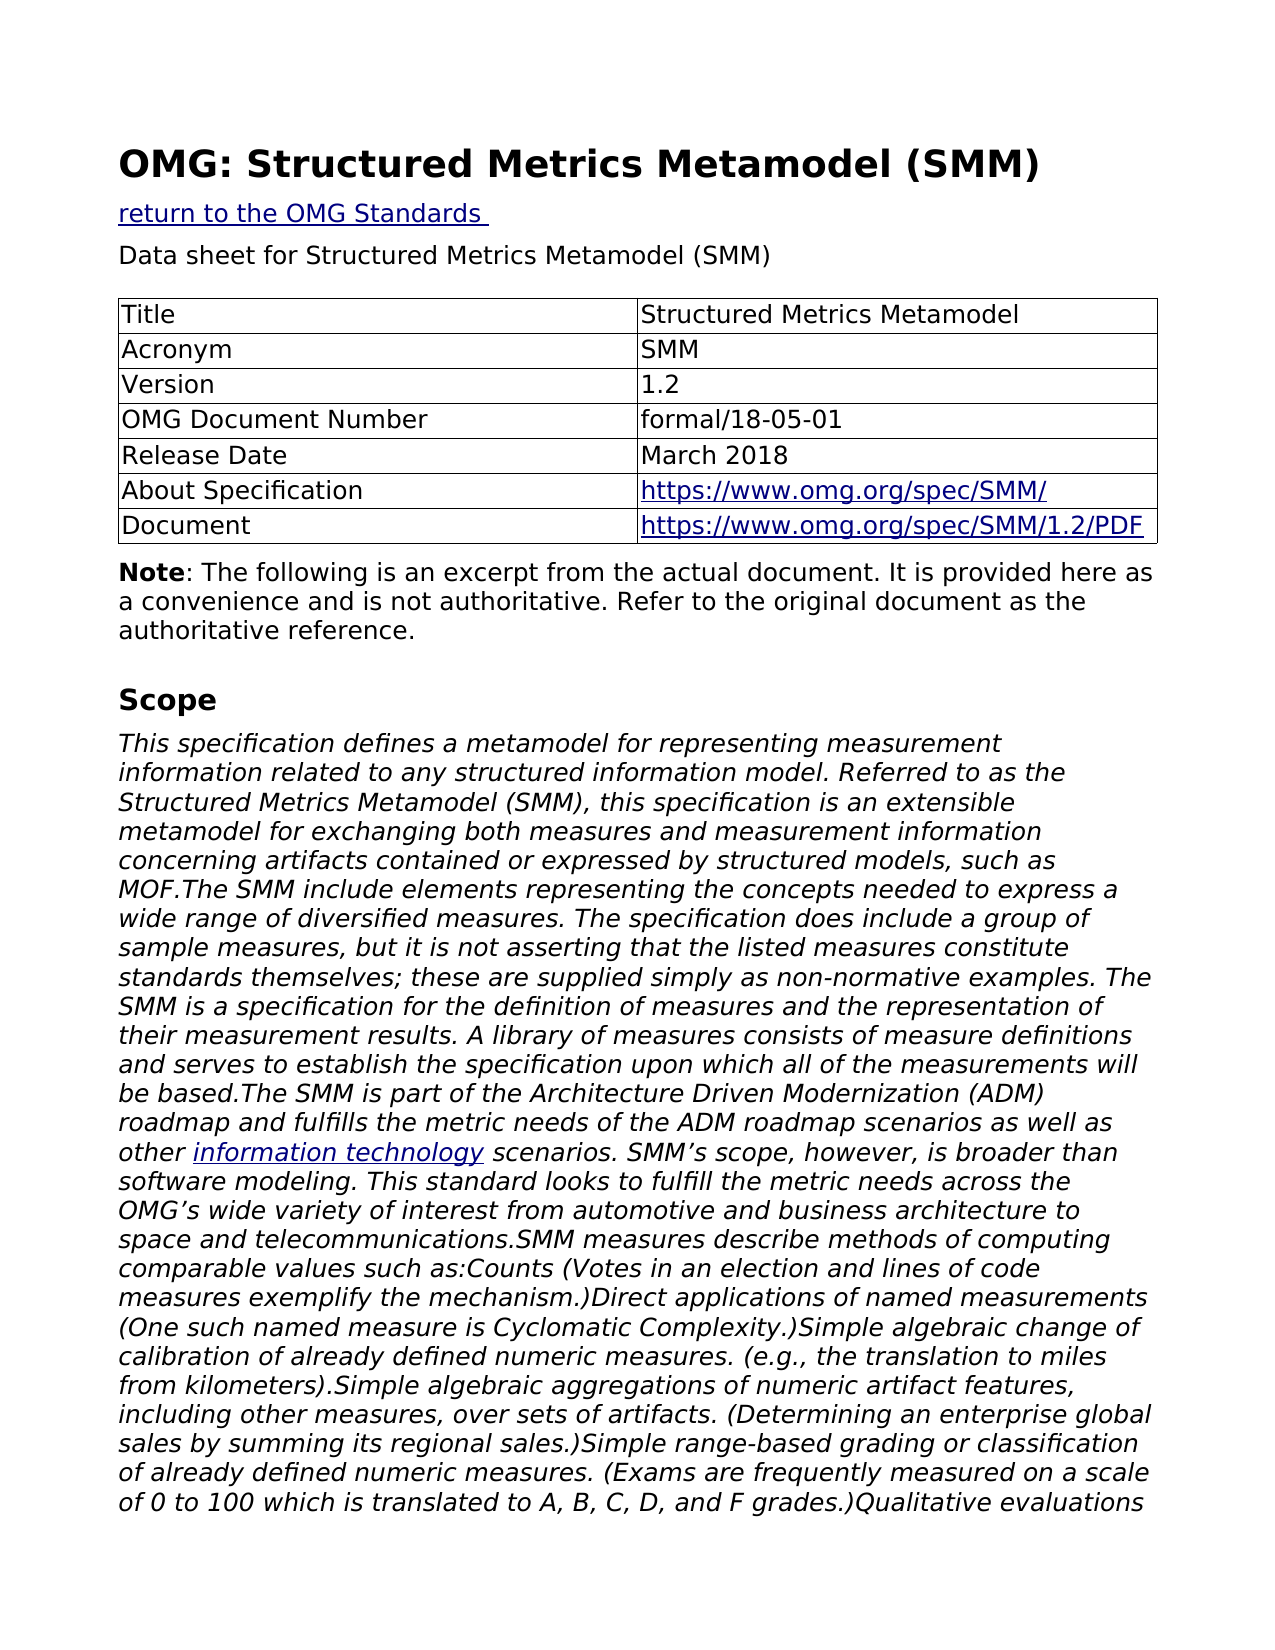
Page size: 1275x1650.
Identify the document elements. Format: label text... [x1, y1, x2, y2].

table_cell OMG Document Number [119, 404, 637, 438]
subtitle Scope [118, 683, 1157, 717]
table_cell SMM [638, 334, 1157, 368]
table_cell March 2018 [638, 439, 1157, 473]
table_header Structured Metrics Metamodel [638, 299, 1157, 332]
subtitle OMG: Structured Metrics Metamodel (SMM) [118, 143, 1157, 187]
table_header Title [119, 299, 637, 332]
table_cell Release Date [119, 439, 637, 473]
table_cell Acronym [119, 334, 637, 368]
table_cell 1.2 [638, 369, 1157, 403]
text return to the OMG Standards [118, 199, 1157, 228]
table_cell Document [119, 509, 637, 543]
text This specification defines a metamodel for representing measurement information related to any structured information model. Referred to as the Structured Metrics Metamodel (SMM), this specification is an extensible metamodel for exchanging both measures and measurement information concerning artifacts contained or expressed by structured models, such as MOF.The SMM include elements representing the concepts needed to express a wide range of diversified measures. The specification does include a group of sample measures, but it is not asserting that the listed measures constitute standards themselves; these are supplied simply as non-normative examples. The SMM is a specification for the definition of measures and the representation of their measurement results. A library of measures consists of measure definitions and serves to establish the specification upon which all of the measurements will be based.The SMM is part of the Architecture Driven Modernization (ADM) roadmap and fulfills the metric needs of the ADM roadmap scenarios as well as other information technology scenarios. SMM’s scope, however, is broader than software modeling. This standard looks to fulfill the metric needs across the OMG’s wide variety of interest from automotive and business architecture to space and telecommunications.SMM measures describe methods of computing comparable values such as:Counts (Votes in an election and lines of code measures exemplify the mechanism.)Direct applications of named measurements (One such named measure is Cyclomatic Complexity.)Simple algebraic change of calibration of already defined numeric measures. (e.g., the translation to miles from kilometers).Simple algebraic aggregations of numeric artifact features, including other measures, over sets of artifacts. (Determining an enterprise global sales by summing its regional sales.)Simple range-based grading or classification of already defined numeric measures. (Exams are frequently measured on a scale of 0 to 100 which is translated to A, B, C, D, and F grades.)Qualitative evaluations [118, 729, 1157, 1517]
table_cell Version [119, 369, 637, 403]
text Data sheet for Structured Metrics Metamodel (SMM) [118, 241, 1157, 270]
text Note: The following is an excerpt from the actual document. It is provided here as a convenience and is not authoritative. Refer to the original document as the authoritative reference. [118, 558, 1157, 646]
table_cell formal/18-05-01 [638, 404, 1157, 438]
table_cell https://www.omg.org/spec/SMM/ [638, 474, 1157, 508]
table_cell https://www.omg.org/spec/SMM/1.2/PDF [638, 509, 1157, 543]
table_cell About Specification [119, 474, 637, 508]
